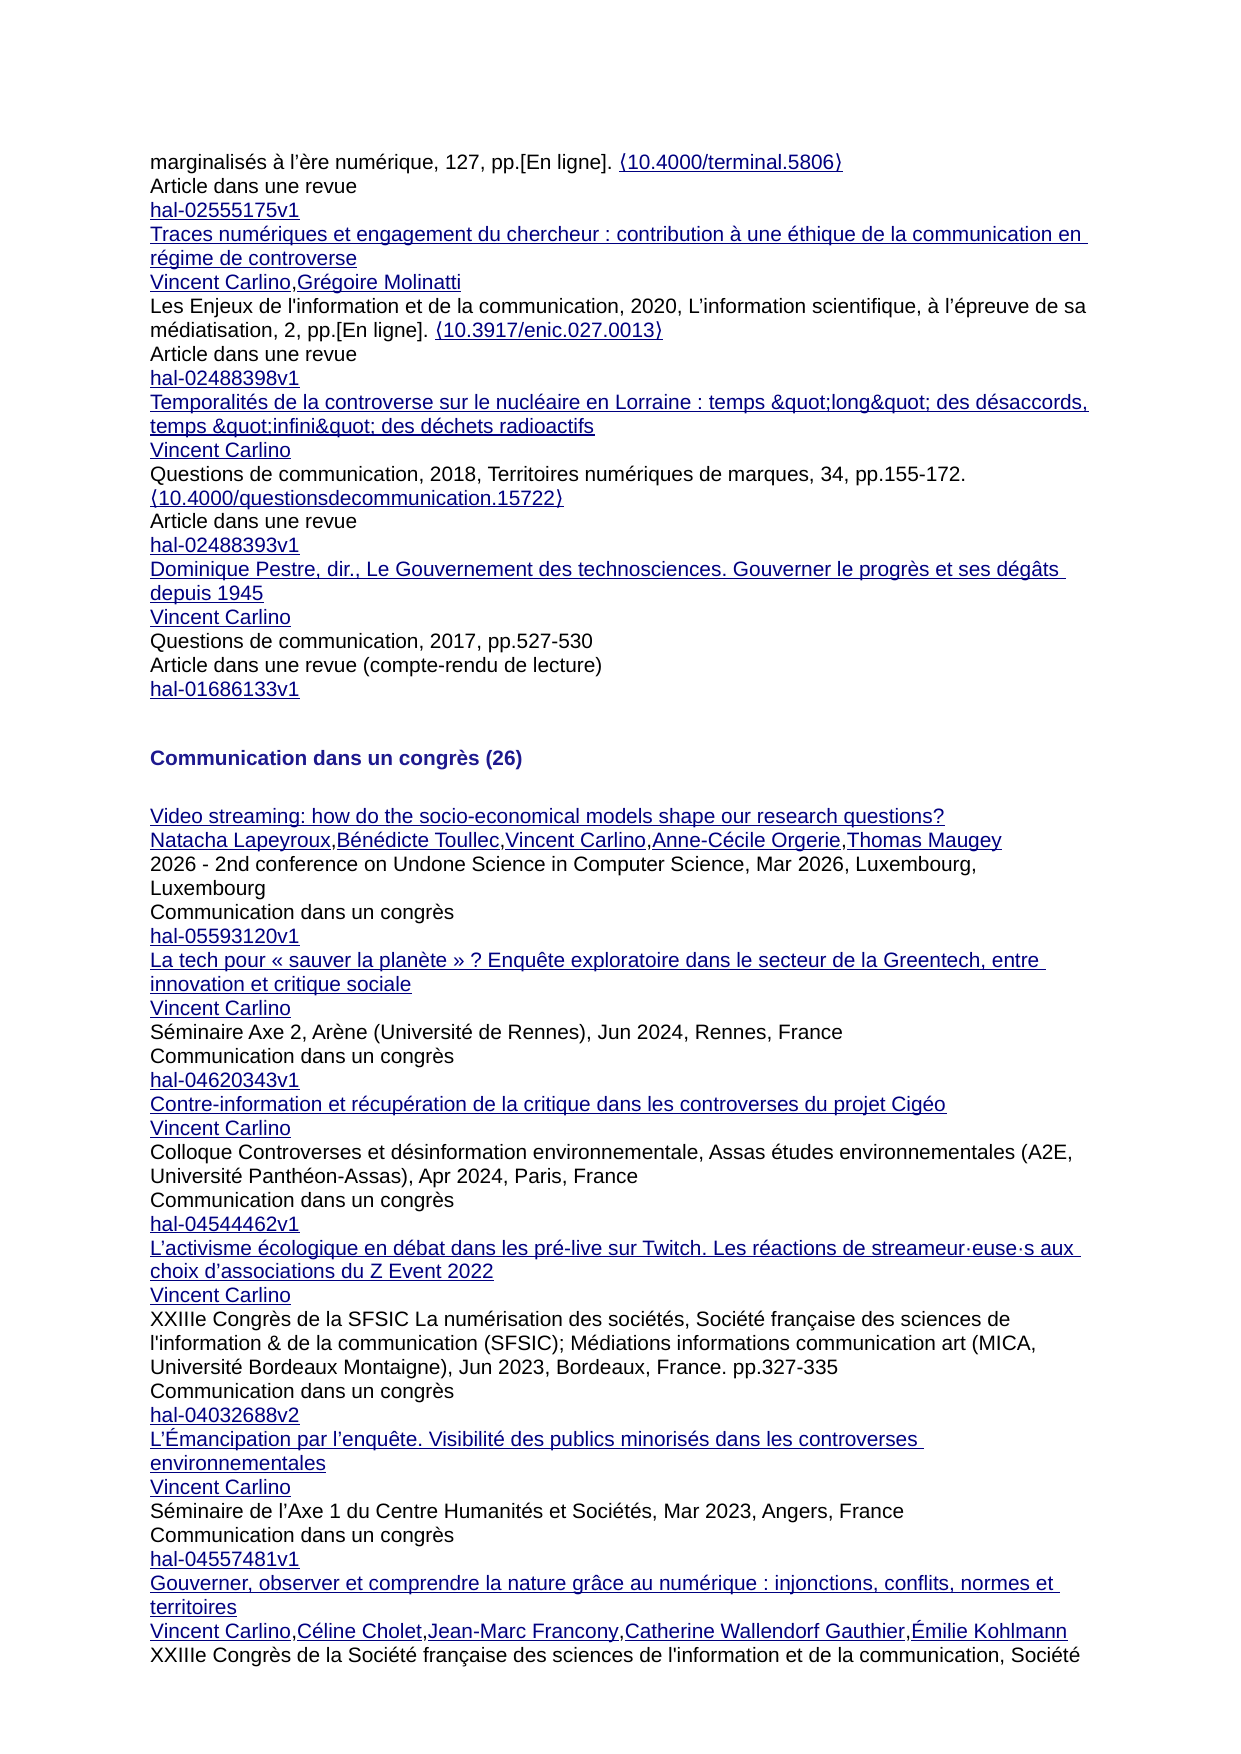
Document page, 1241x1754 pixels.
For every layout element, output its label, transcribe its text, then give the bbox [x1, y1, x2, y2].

table_cell Contre-information et récupération de la critique dans les controverses du projet Cigéo Vincent Carlino Colloque Controverses et désinformation environnementale, Assas études environnementales (A2E, Université Panthéon-Assas), Apr 2024, Paris, France Communication dans un congrès hal-04544462v1 [150, 1092, 1090, 1235]
table_cell La tech pour « sauver la planète » ? Enquête exploratoire dans le secteur de la Greentech, entre innovation et critique sociale Vincent Carlino Séminaire Axe 2, Arène (Université de Rennes), Jun 2024, Rennes, France Communication dans un congrès hal-04620343v1 [150, 948, 1090, 1092]
table_cell L’Émancipation par l’enquête. Visibilité des publics minorisés dans les controverses environnementales Vincent Carlino Séminaire de l’Axe 1 du Centre Humanités et Sociétés, Mar 2023, Angers, France Communication dans un congrès hal-04557481v1 [150, 1427, 1090, 1571]
table_cell Temporalités de la controverse sur le nucléaire en Lorraine : temps &quot;long&quot; des désaccords, temps &quot;infini&quot; des déchets radioactifs Vincent Carlino Questions de communication, 2018, Territoires numériques de marques, 34, pp.155-172. ⟨10.4000/questionsdecommunication.15722⟩ Article dans une revue hal-02488393v1 [150, 390, 1090, 557]
table_cell marginalisés à l’ère numérique, 127, pp.[En ligne]. ⟨10.4000/terminal.5806⟩ Article dans une revue hal-02555175v1 [150, 150, 1090, 222]
table_cell L’activisme écologique en débat dans les pré-live sur Twitch. Les réactions de streameur·euse·s aux choix d’associations du Z Event 2022 Vincent Carlino XXIIIe Congrès de la SFSIC La numérisation des sociétés, Société française des sciences de l'information & de la communication (SFSIC); Médiations informations communication art (MICA, Université Bordeaux Montaigne), Jun 2023, Bordeaux, France. pp.327-335 Communication dans un congrès hal-04032688v2 [150, 1235, 1090, 1427]
table_cell Gouverner, observer et comprendre la nature grâce au numérique : injonctions, conflits, normes et territoires Vincent Carlino,Céline Cholet,Jean-Marc Francony,Catherine Wallendorf Gauthier,Émilie Kohlmann XXIIIe Congrès de la Société française des sciences de l'information et de la communication, Société [150, 1571, 1090, 1667]
table_cell Dominique Pestre, dir., Le Gouvernement des technosciences. Gouverner le progrès et ses dégâts depuis 1945 Vincent Carlino Questions de communication, 2017, pp.527-530 Article dans une revue (compte-rendu de lecture) hal-01686133v1 [150, 557, 1090, 701]
subtitle Communication dans un congrès (26) [150, 746, 1090, 770]
table_cell Traces numériques et engagement du chercheur : contribution à une éthique de la communication en régime de controverse Vincent Carlino,Grégoire Molinatti Les Enjeux de l'information et de la communication, 2020, L’information scientifique, à l’épreuve de sa médiatisation, 2, pp.[En ligne]. ⟨10.3917/enic.027.0013⟩ Article dans une revue hal-02488398v1 [150, 222, 1090, 389]
table_header Video streaming: how do the socio-economical models shape our research questions? Natacha Lapeyroux,Bénédicte Toullec,Vincent Carlino,Anne-Cécile Orgerie,Thomas Maugey 2026 - 2nd conference on Undone Science in Computer Science, Mar 2026, Luxembourg, Luxembourg Communication dans un congrès hal-05593120v1 [150, 804, 1090, 948]
